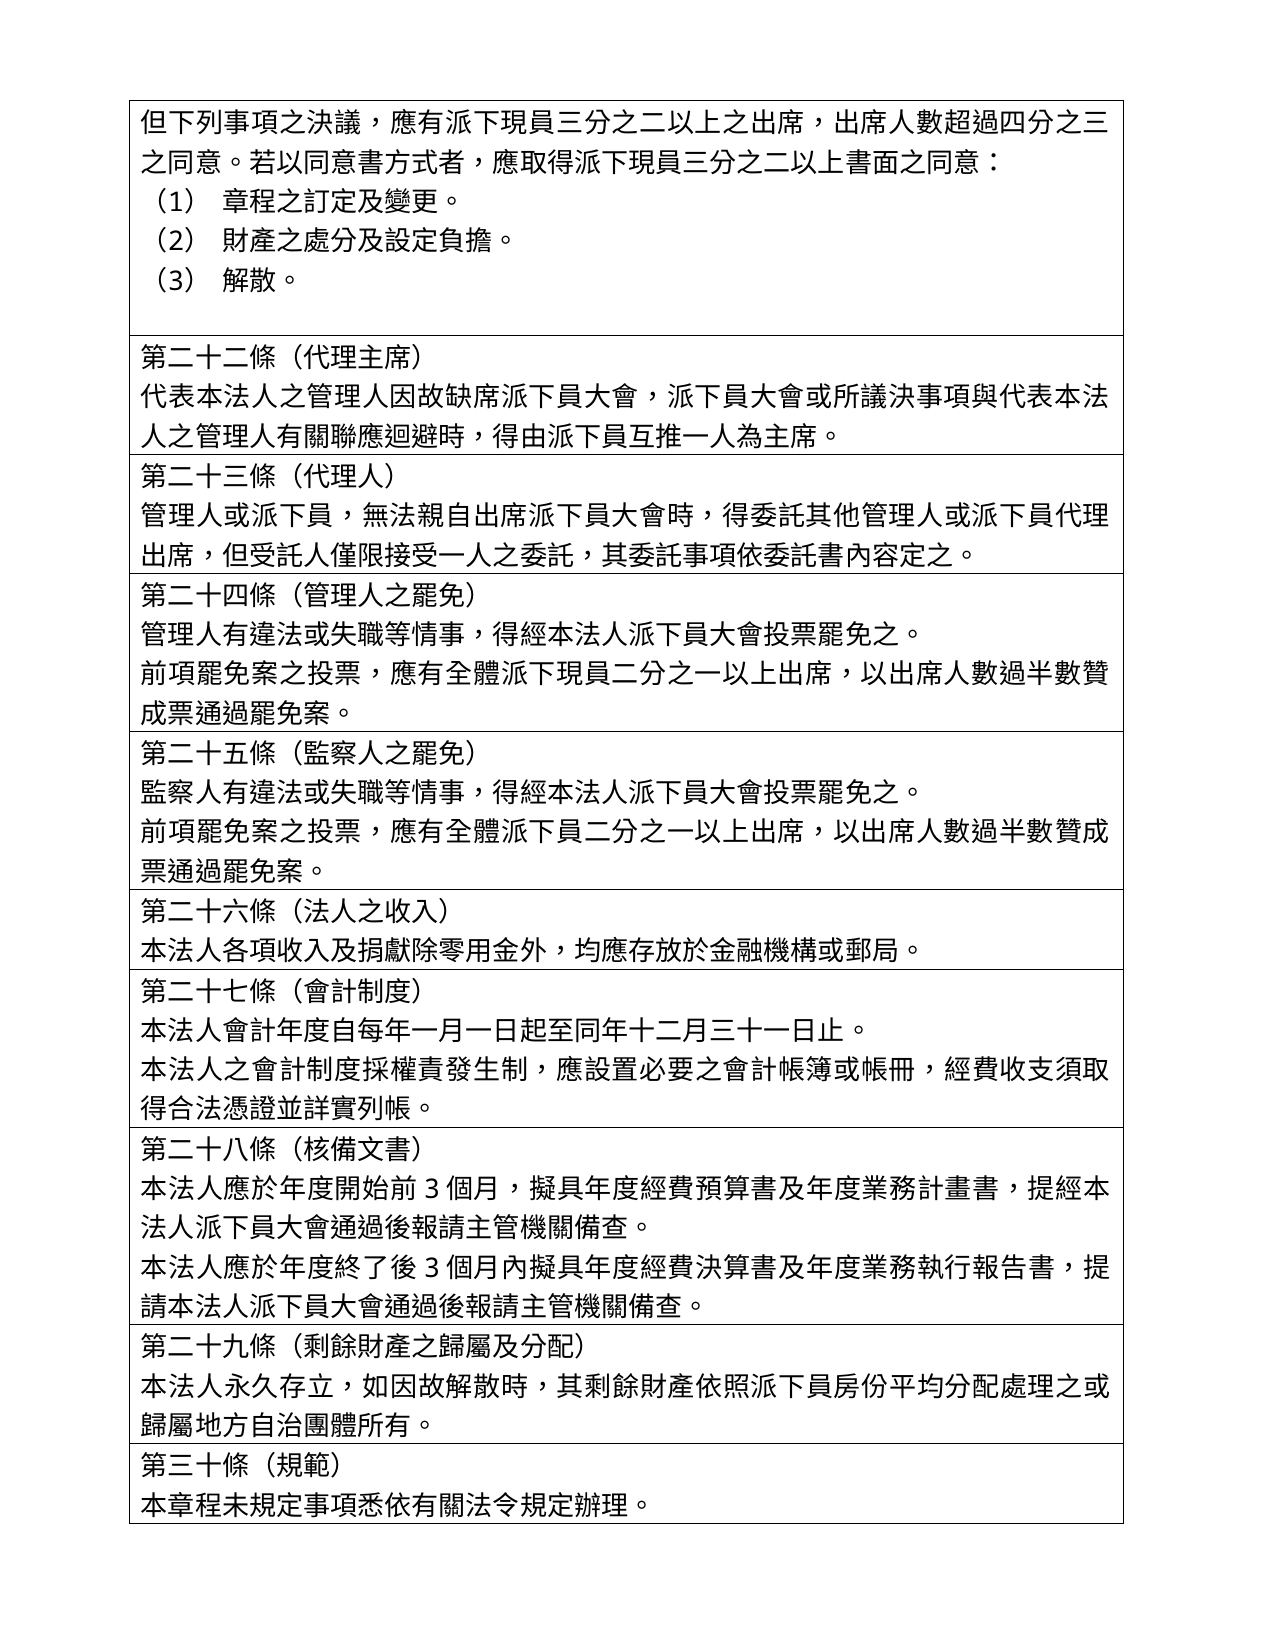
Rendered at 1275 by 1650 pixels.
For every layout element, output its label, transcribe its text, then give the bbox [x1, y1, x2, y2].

table_cell 第二十四條（管理人之罷免） 管理人有違法或失職等情事，得經本法人派下員大會投票罷免之。 前項罷免案之投票，應有全體派下現員二分之一以上出席，以出席人數過半數贊成票通過罷免案。 [130, 574, 1123, 731]
table_cell 第二十六條（法人之收入） 本法人各項收入及捐獻除零用金外，均應存放於金融機構或郵局。 [130, 890, 1123, 968]
table_cell 第二十五條（監察人之罷免） 監察人有違法或失職等情事，得經本法人派下員大會投票罷免之。 前項罷免案之投票，應有全體派下員二分之一以上出席，以出席人數過半數贊成票通過罷免案。 [130, 732, 1123, 889]
table_cell 第二十九條（剩餘財產之歸屬及分配） 本法人永久存立，如因故解散時，其剩餘財產依照派下員房份平均分配處理之或歸屬地方自治團體所有。 [130, 1325, 1123, 1443]
table_cell 第三十條（規範） 本章程未規定事項悉依有關法令規定辦理。 [130, 1444, 1123, 1523]
table_cell 第二十三條（代理人） 管理人或派下員，無法親自出席派下員大會時，得委託其他管理人或派下員代理出席，但受託人僅限接受一人之委託，其委託事項依委託書內容定之。 [130, 455, 1123, 573]
table_cell 第二十八條（核備文書） 本法人應於年度開始前3個月，擬具年度經費預算書及年度業務計畫書，提經本法人派下員大會通過後報請主管機關備查。 本法人應於年度終了後3個月內擬具年度經費決算書及年度業務執行報告書，提請本法人派下員大會通過後報請主管機關備查。 [130, 1128, 1123, 1324]
table_cell 但下列事項之決議，應有派下現員三分之二以上之出席，出席人數超過四分之三之同意。若以同意書方式者，應取得派下現員三分之二以上書面之同意： 章程之訂定及變更。 財產之處分及設定負擔。 解散。 [130, 101, 1123, 335]
table_cell 第二十七條（會計制度） 本法人會計年度自每年一月一日起至同年十二月三十一日止。 本法人之會計制度採權責發生制，應設置必要之會計帳簿或帳冊，經費收支須取得合法憑證並詳實列帳。 [130, 970, 1123, 1127]
table_cell 第二十二條（代理主席） 代表本法人之管理人因故缺席派下員大會，派下員大會或所議決事項與代表本法人之管理人有關聯應迴避時，得由派下員互推一人為主席。 [130, 336, 1123, 454]
